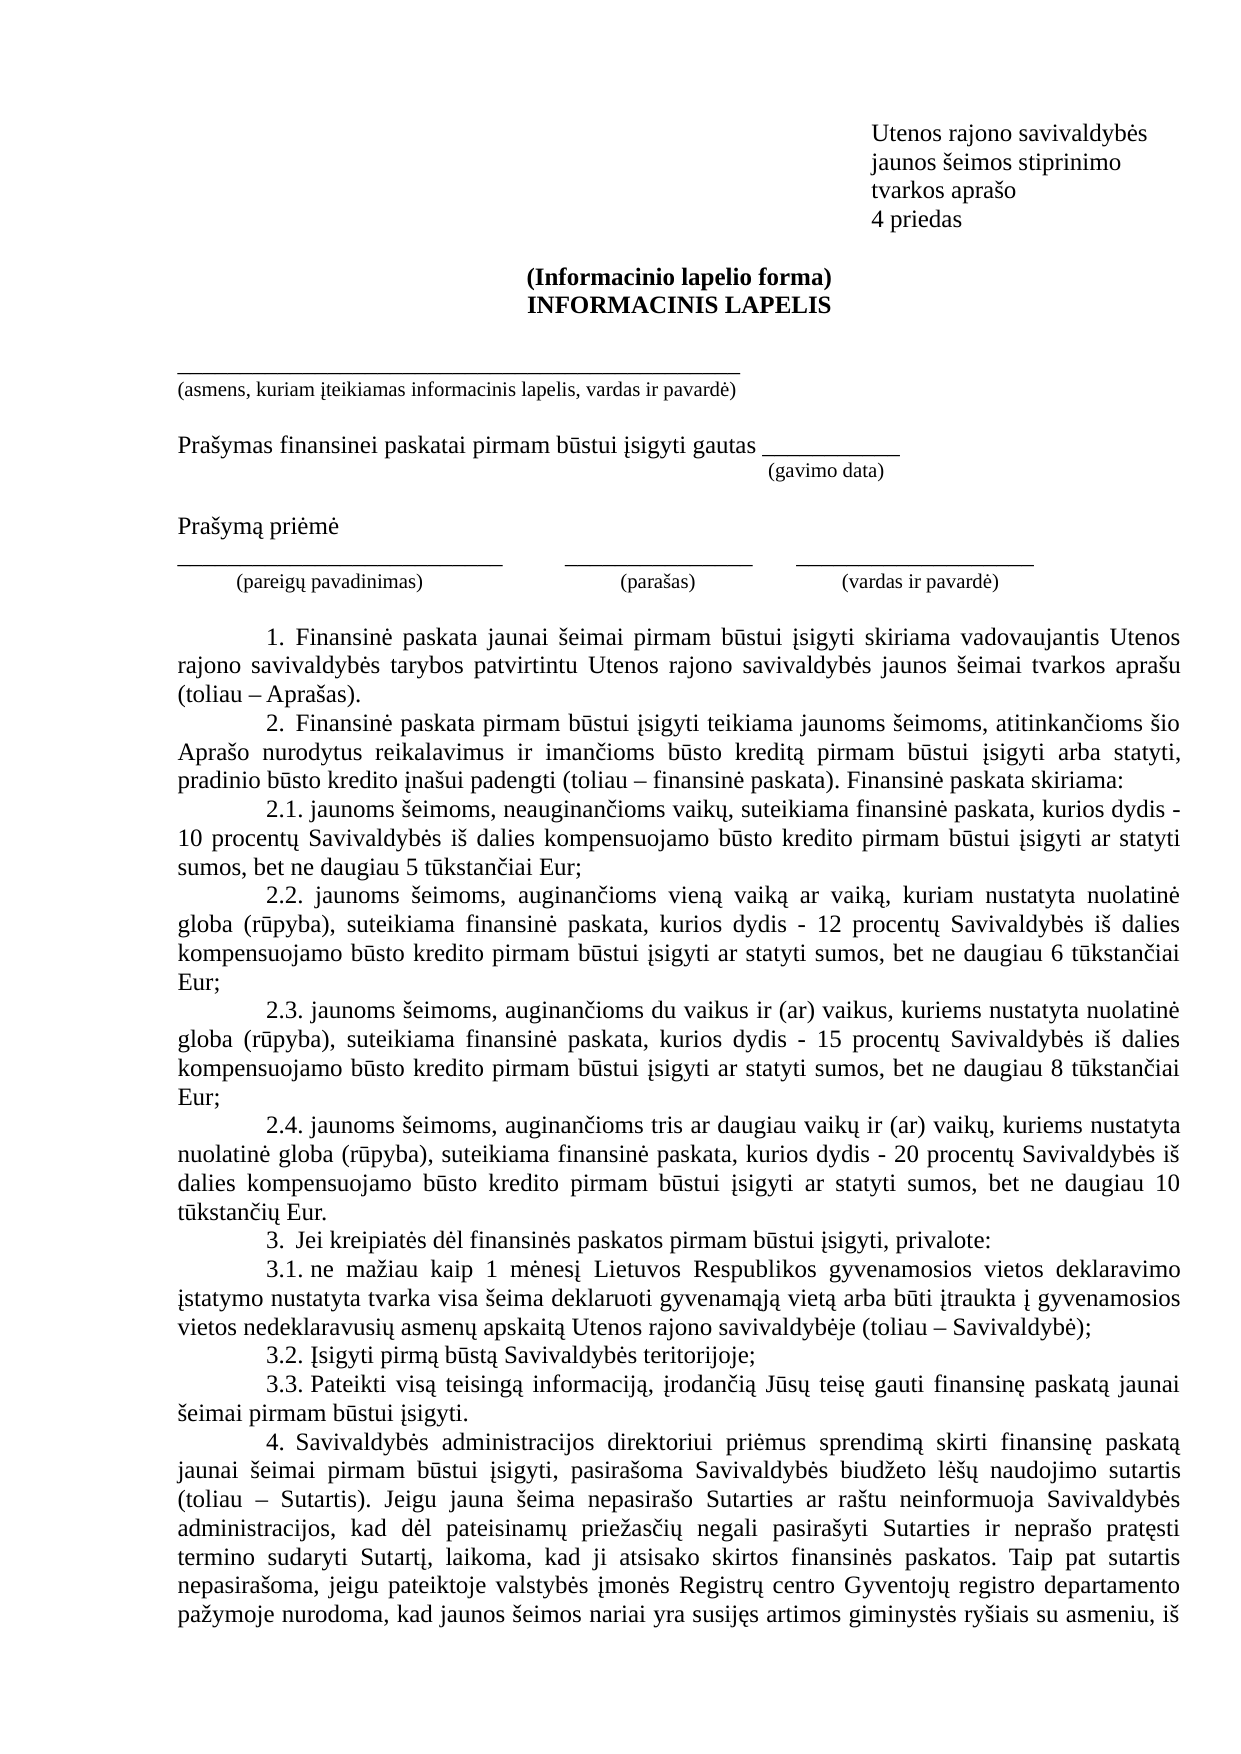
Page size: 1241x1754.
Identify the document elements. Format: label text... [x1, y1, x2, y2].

text 3.3. Pateikti visą teisingą informaciją, įrodančią Jūsų teisę gauti finansinę paskatą jaunai šeimai pirmam būstui įsigyti. [177, 1369, 1181, 1427]
text jaunos šeimos stiprinimo [871, 147, 1181, 176]
text __________________________ _______________ ___________________ [177, 540, 1181, 569]
text Prašymą priėmė [177, 511, 1181, 540]
text 3.1. ne mažiau kaip 1 mėnesį Lietuvos Respublikos gyvenamosios vietos deklaravimo įstatymo nustatyta tvarka visa šeima deklaruoti gyvenamąją vietą arba būti įtraukta į gyvenamosios vietos nedeklaravusių asmenų apskaitą Utenos rajono savivaldybėje (toliau – Savivaldybė); [177, 1254, 1181, 1340]
text 3.2. Įsigyti pirmą būstą Savivaldybės teritorijoje; [177, 1340, 1181, 1369]
text (Informacinio lapelio forma) [177, 262, 1181, 291]
text Utenos rajono savivaldybės [871, 118, 1181, 147]
text (asmens, kuriam įteikiamas informacinis lapelis, vardas ir pavardė) [177, 377, 1181, 401]
text 4 priedas [871, 204, 1181, 233]
text (pareigų pavadinimas) (parašas) (vardas ir pavardė) [177, 569, 1181, 593]
text 2.3. jaunoms šeimoms, auginančioms du vaikus ir (ar) vaikus, kuriems nustatyta nuolatinė globa (rūpyba), suteikiama finansinė paskata, kurios dydis - 15 procentų Savivaldybės iš dalies kompensuojamo būsto kredito pirmam būstui įsigyti ar statyti sumos, bet ne daugiau 8 tūkstančiai Eur; [177, 995, 1181, 1110]
text 2. Finansinė paskata pirmam būstui įsigyti teikiama jaunoms šeimoms, atitinkančioms šio Aprašo nurodytus reikalavimus ir imančioms būsto kreditą pirmam būstui įsigyti arba statyti, pradinio būsto kredito įnašui padengti (toliau – finansinė paskata). Finansinė paskata skiriama: [177, 708, 1181, 794]
text 1. Finansinė paskata jaunai šeimai pirmam būstui įsigyti skiriama vadovaujantis Utenos rajono savivaldybės tarybos patvirtintu Utenos rajono savivaldybės jaunos šeimai tvarkos aprašu (toliau – Aprašas). [177, 622, 1181, 708]
text 3. Jei kreipiatės dėl finansinės paskatos pirmam būstui įsigyti, privalote: [177, 1225, 1181, 1254]
text Prašymas finansinei paskatai pirmam būstui įsigyti gautas ___________ [177, 430, 1181, 458]
text tvarkos aprašo [871, 176, 1181, 204]
text _____________________________________________ [177, 348, 1181, 377]
text 2.1. jaunoms šeimoms, neauginančioms vaikų, suteikiama finansinė paskata, kurios dydis - 10 procentų Savivaldybės iš dalies kompensuojamo būsto kredito pirmam būstui įsigyti ar statyti sumos, bet ne daugiau 5 tūkstančiai Eur; [177, 794, 1181, 880]
text (gavimo data) [717, 458, 1181, 482]
text 2.4. jaunoms šeimoms, auginančioms tris ar daugiau vaikų ir (ar) vaikų, kuriems nustatyta nuolatinė globa (rūpyba), suteikiama finansinė paskata, kurios dydis - 20 procentų Savivaldybės iš dalies kompensuojamo būsto kredito pirmam būstui įsigyti ar statyti sumos, bet ne daugiau 10 tūkstančių Eur. [177, 1110, 1181, 1225]
text INFORMACINIS LAPELIS [177, 291, 1181, 319]
text 4. Savivaldybės administracijos direktoriui priėmus sprendimą skirti finansinę paskatą jaunai šeimai pirmam būstui įsigyti, pasirašoma Savivaldybės biudžeto lėšų naudojimo sutartis (toliau – Sutartis). Jeigu jauna šeima nepasirašo Sutarties ar raštu neinformuoja Savivaldybės administracijos, kad dėl pateisinamų priežasčių negali pasirašyti Sutarties ir neprašo pratęsti termino sudaryti Sutartį, laikoma, kad ji atsisako skirtos finansinės paskatos. Taip pat sutartis nepasirašoma, jeigu pateiktoje valstybės įmonės Registrų centro Gyventojų registro departamento pažymoje nurodoma, kad jaunos šeimos nariai yra susijęs artimos giminystės ryšiais su asmeniu, iš [177, 1427, 1181, 1628]
text 2.2. jaunoms šeimoms, auginančioms vieną vaiką ar vaiką, kuriam nustatyta nuolatinė globa (rūpyba), suteikiama finansinė paskata, kurios dydis - 12 procentų Savivaldybės iš dalies kompensuojamo būsto kredito pirmam būstui įsigyti ar statyti sumos, bet ne daugiau 6 tūkstančiai Eur; [177, 880, 1181, 995]
